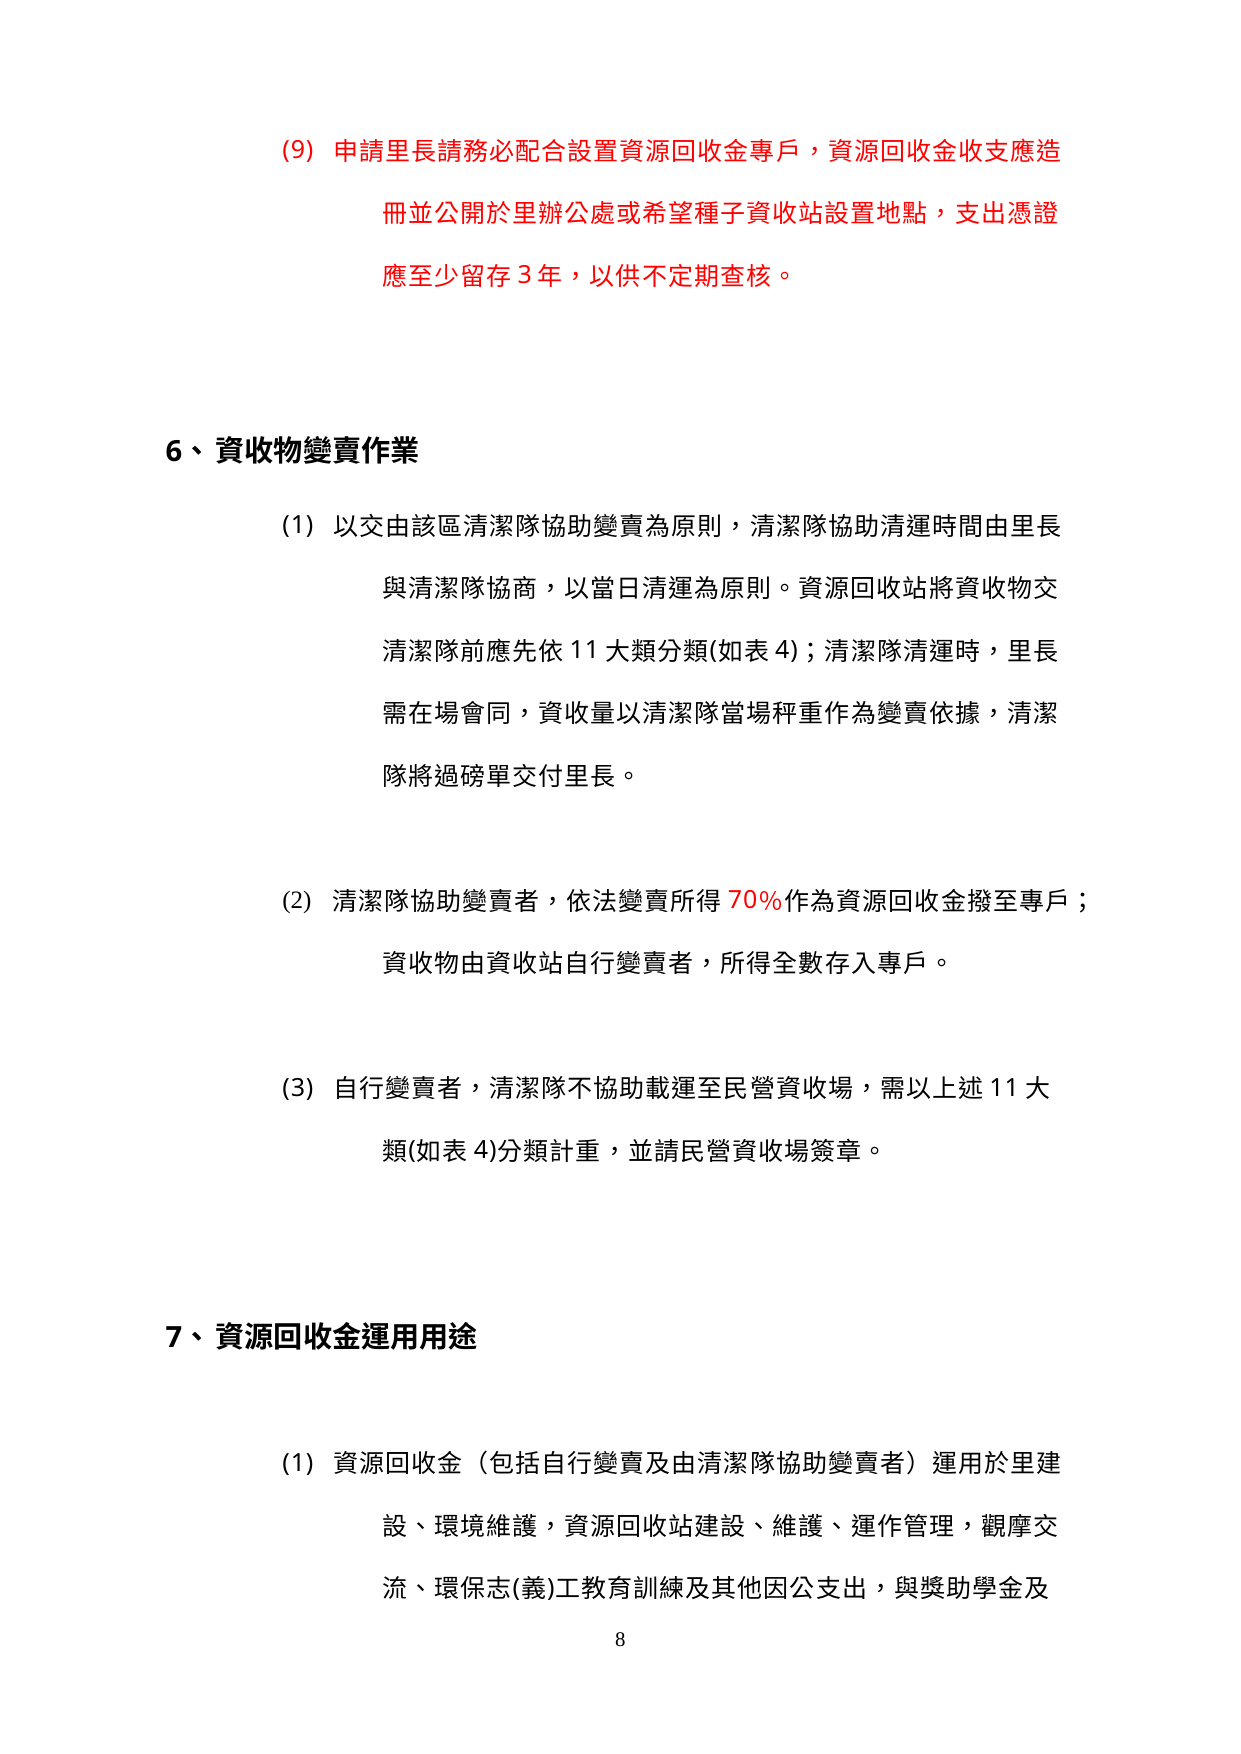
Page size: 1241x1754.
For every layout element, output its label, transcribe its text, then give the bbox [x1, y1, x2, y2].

list 以交由該區清潔隊協助變賣為原則，清潔隊協助清運時間由里長與清潔隊協商，以當日清運為原則。資源回收站將資收物交清潔隊前應先依11大類分類(如表4)；清潔隊清運時，里長需在場會同，資收量以清潔隊當場秤重作為變賣依據，清潔隊將過磅單交付里長。 [282, 483, 1075, 795]
list 資源回收金運用用途 [165, 1314, 1075, 1356]
list 資源回收金（包括自行變賣及由清潔隊協助變賣者）運用於里建設、環境維護，資源回收站建設、維護、運作管理，觀摩交流、環保志(義)工教育訓練及其他因公支出，與獎助學金及 [282, 1420, 1075, 1608]
list 申請里長請務必配合設置資源回收金專戶，資源回收金收支應造冊並公開於里辦公處或希望種子資收站設置地點，支出憑證應至少留存3年，以供不定期查核。 [282, 108, 1075, 295]
list 資收物變賣作業 [165, 428, 1075, 469]
list 自行變賣者，清潔隊不協助載運至民營資收場，需以上述11大類(如表4)分類計重，並請民營資收場簽章。 [282, 1045, 1075, 1170]
list 清潔隊協助變賣者，依法變賣所得70％作為資源回收金撥至專戶；資收物由資收站自行變賣者，所得全數存入專戶。 [282, 858, 1075, 983]
